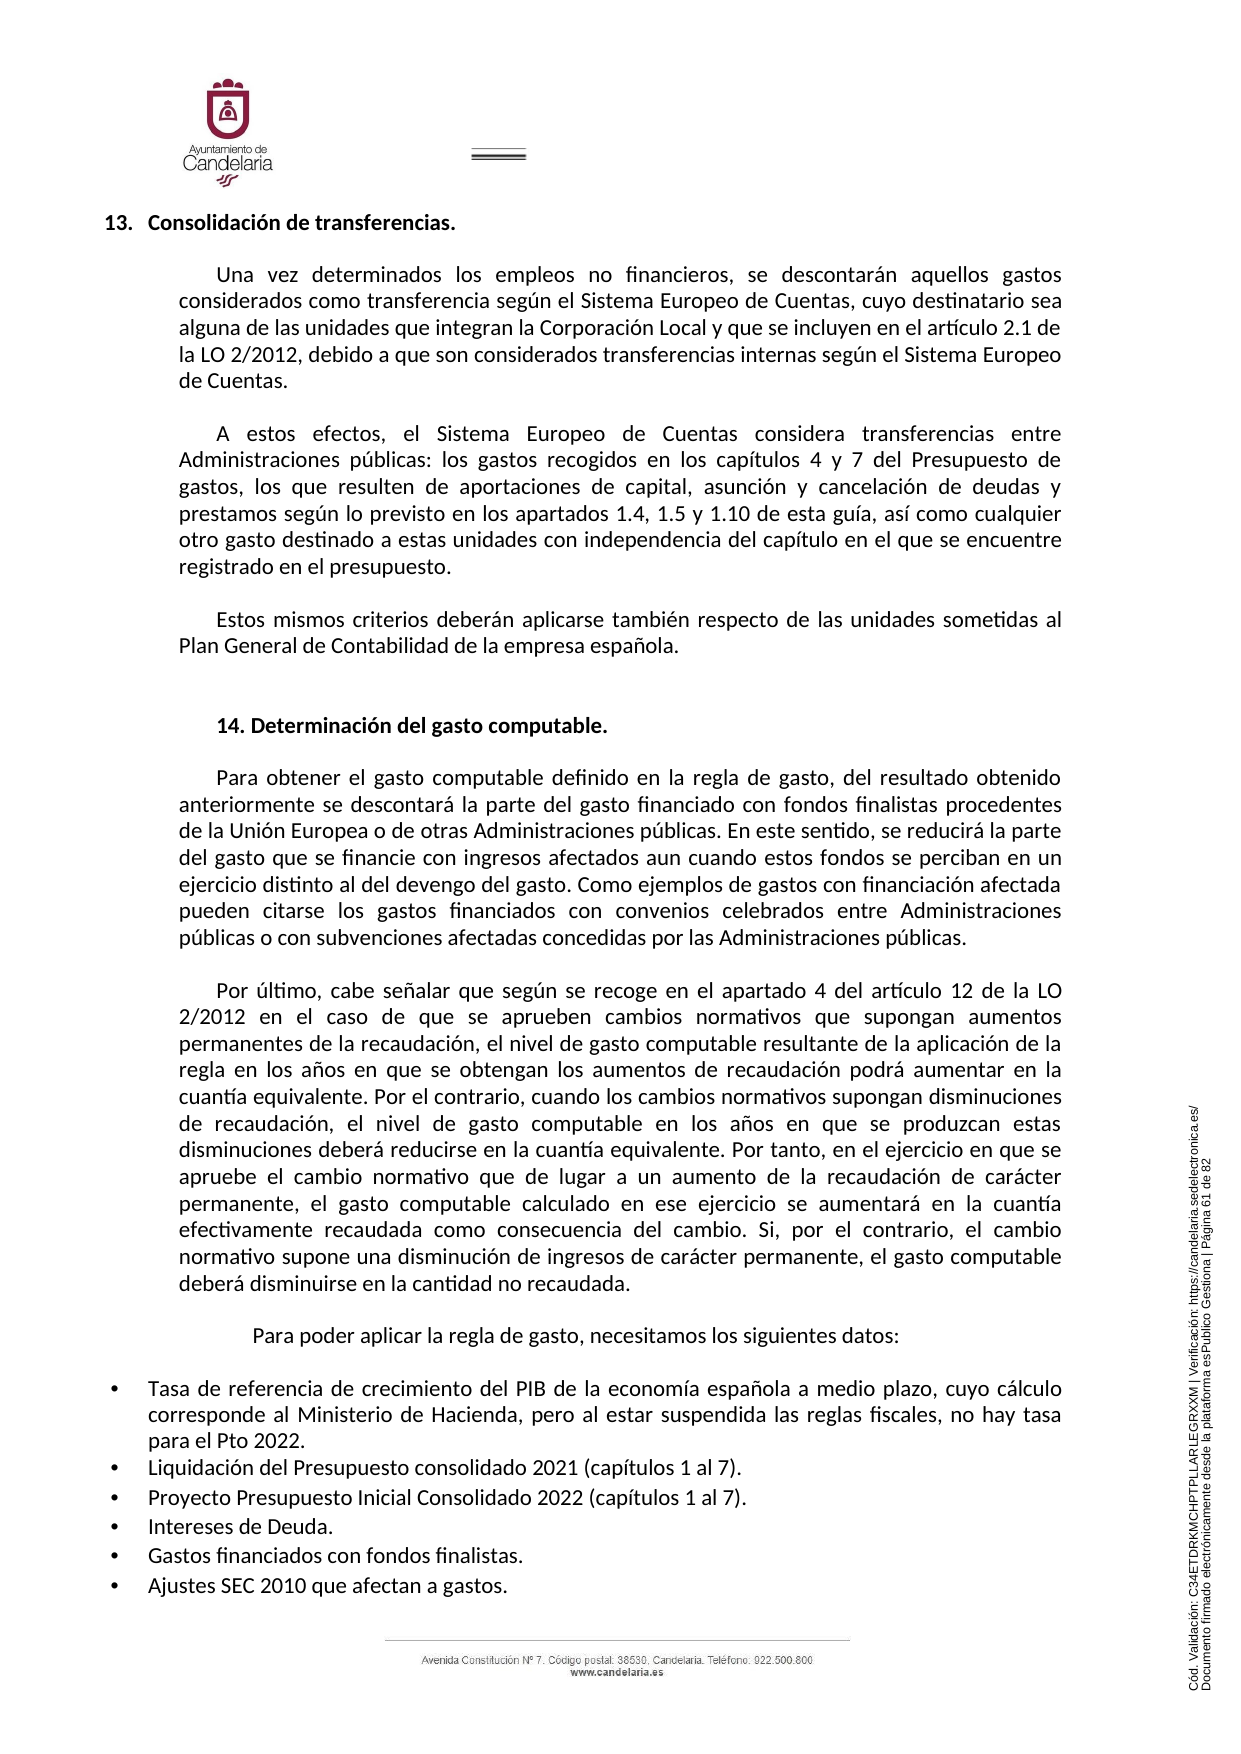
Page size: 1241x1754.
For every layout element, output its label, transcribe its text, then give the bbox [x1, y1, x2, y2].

list Tasa de referencia de crecimiento del PIB de la economía española a medio plazo, cuyo cálculo corresponde al Ministerio de Hacienda, pero al estar suspendida las reglas fiscales, no hay tasa para el Pto 2022. [110, 1375, 1063, 1454]
text Para poder aplicar la regla de gasto, necesitamos los siguientes datos: [252, 1322, 1063, 1349]
text A estos efectos, el Sistema Europeo de Cuentas considera transferencias entre Administraciones públicas: los gastos recogidos en los capítulos 4 y 7 del Presupuesto de gastos, los que resulten de aportaciones de capital, asunción y cancelación de deudas y prestamos según lo previsto en los apartados 1.4, 1.5 y 1.10 de esta guía, así como cualquier otro gasto destinado a estas unidades con independencia del capítulo en el que se encuentre registrado en el presupuesto. [179, 420, 1063, 580]
list Proyecto Presupuesto Inicial Consolidado 2022 (capítulos 1 al 7). [110, 1484, 1063, 1511]
text Por último, cabe señalar que según se recoge en el apartado 4 del artículo 12 de la LO 2/2012 en el caso de que se aprueben cambios normativos que supongan aumentos permanentes de la recaudación, el nivel de gasto computable resultante de la aplicación de la regla en los años en que se obtengan los aumentos de recaudación podrá aumentar en la cuantía equivalente. Por el contrario, cuando los cambios normativos supongan disminuciones de recaudación, el nivel de gasto computable en los años en que se produzcan estas disminuciones deberá reducirse en la cuantía equivalente. Por tanto, en el ejercicio en que se apruebe el cambio normativo que de lugar a un aumento de la recaudación de carácter permanente, el gasto computable calculado en ese ejercicio se aumentará en la cuantía efectivamente recaudada como consecuencia del cambio. Si, por el contrario, el cambio normativo supone una disminución de ingresos de carácter permanente, el gasto computable deberá disminuirse en la cantidad no recaudada. [179, 977, 1063, 1297]
list Ajustes SEC 2010 que afectan a gastos. [110, 1572, 1063, 1599]
list Liquidación del Presupuesto consolidado 2021 (capítulos 1 al 7). [110, 1454, 1063, 1481]
list Gastos financiados con fondos finalistas. [110, 1543, 1063, 1569]
list Consolidación de transferencias. [104, 208, 1063, 236]
list Intereses de Deuda. [110, 1513, 1063, 1540]
text Una vez determinados los empleos no financieros, se descontarán aquellos gastos considerados como transferencia según el Sistema Europeo de Cuentas, cuyo destinatario sea alguna de las unidades que integran la Corporación Local y que se incluyen en el artículo 2.1 de la LO 2/2012, debido a que son considerados transferencias internas según el Sistema Europeo de Cuentas. [179, 261, 1063, 394]
text Estos mismos criterios deberán aplicarse también respecto de las unidades sometidas al Plan General de Contabilidad de la empresa española. [179, 606, 1063, 659]
text 14. Determinación del gasto computable. [216, 711, 1063, 739]
text Para obtener el gasto computable definido en la regla de gasto, del resultado obtenido anteriormente se descontará la parte del gasto financiado con fondos finalistas procedentes de la Unión Europea o de otras Administraciones públicas. En este sentido, se reducirá la parte del gasto que se financie con ingresos afectados aun cuando estos fondos se perciban en un ejercicio distinto al del devengo del gasto. Como ejemplos de gastos con financiación afectada pueden citarse los gastos financiados con convenios celebrados entre Administraciones públicas o con subvenciones afectadas concedidas por las Administraciones públicas. [179, 764, 1063, 951]
